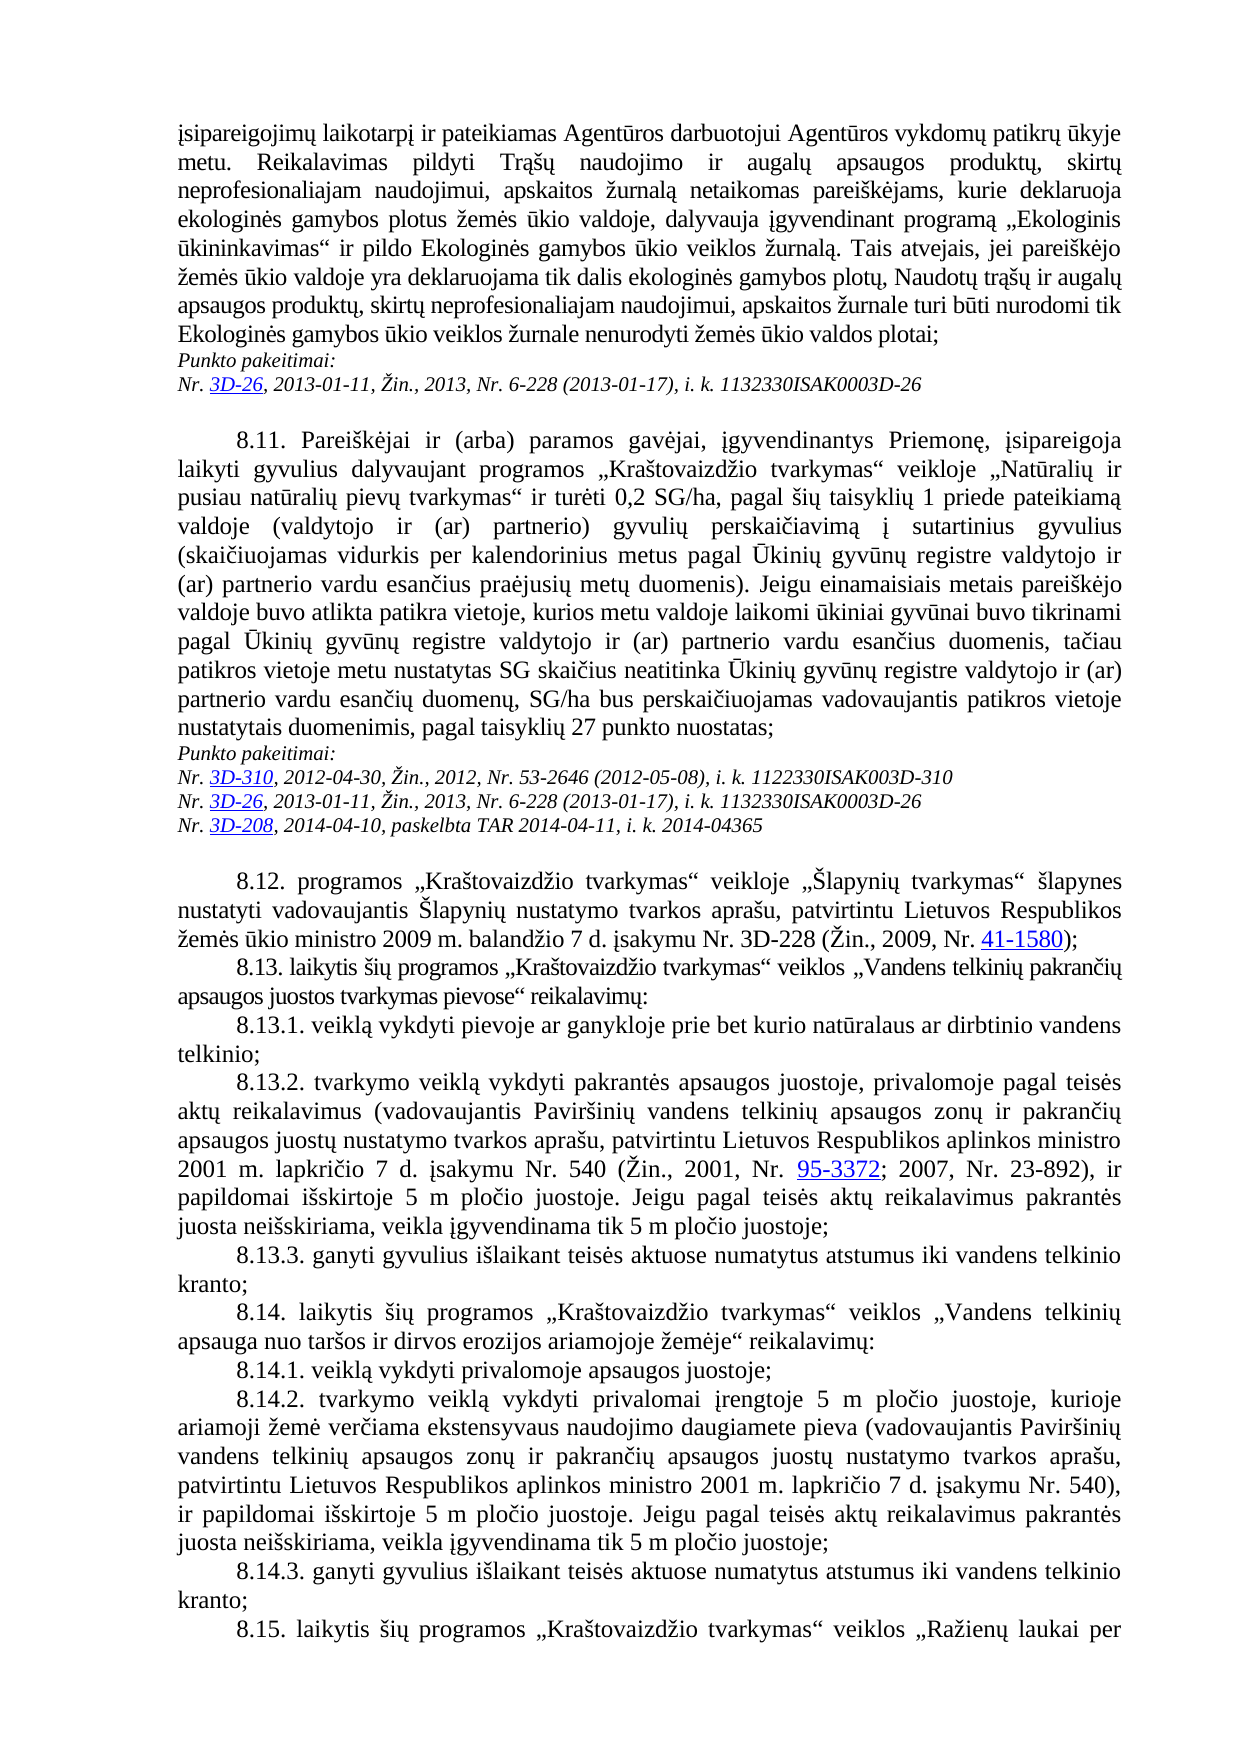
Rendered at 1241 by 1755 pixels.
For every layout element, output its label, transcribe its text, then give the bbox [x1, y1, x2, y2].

text Nr. 3D-26, 2013-01-11, Žin., 2013, Nr. 6-228 (2013-01-17), i. k. 1132330ISAK0003D-26 [177, 789, 1122, 813]
text Nr. 3D-310, 2012-04-30, Žin., 2012, Nr. 53-2646 (2012-05-08), i. k. 1122330ISAK003D-310 [177, 765, 1122, 789]
text Nr. 3D-208, 2014-04-10, paskelbta TAR 2014-04-11, i. k. 2014-04365 [177, 813, 1122, 837]
text 8.13.3. ganyti gyvulius išlaikant teisės aktuose numatytus atstumus iki vandens telkinio kranto; [177, 1240, 1122, 1297]
text 8.14. laikytis šių programos „Kraštovaizdžio tvarkymas“ veiklos „Vandens telkinių apsauga nuo taršos ir dirvos erozijos ariamojoje žemėje“ reikalavimų: [177, 1297, 1122, 1355]
text 8.14.2. tvarkymo veiklą vykdyti privalomai įrengtoje 5 m pločio juostoje, kurioje ariamoji žemė verčiama ekstensyvaus naudojimo daugiamete pieva (vadovaujantis Paviršinių vandens telkinių apsaugos zonų ir pakrančių apsaugos juostų nustatymo tvarkos aprašu, patvirtintu Lietuvos Respublikos aplinkos ministro 2001 m. lapkričio 7 d. įsakymu Nr. 540), ir papildomai išskirtoje 5 m pločio juostoje. Jeigu pagal teisės aktų reikalavimus pakrantės juosta neišskiriama, veikla įgyvendinama tik 5 m pločio juostoje; [177, 1384, 1122, 1556]
text 8.11. Pareiškėjai ir (arba) paramos gavėjai, įgyvendinantys Priemonę, įsipareigoja laikyti gyvulius dalyvaujant programos „Kraštovaizdžio tvarkymas“ veikloje „Natūralių ir pusiau natūralių pievų tvarkymas“ ir turėti 0,2 SG/ha, pagal šių taisyklių 1 priede pateikiamą valdoje (valdytojo ir (ar) partnerio) gyvulių perskaičiavimą į sutartinius gyvulius (skaičiuojamas vidurkis per kalendorinius metus pagal Ūkinių gyvūnų registre valdytojo ir (ar) partnerio vardu esančius praėjusių metų duomenis). Jeigu einamaisiais metais pareiškėjo valdoje buvo atlikta patikra vietoje, kurios metu valdoje laikomi ūkiniai gyvūnai buvo tikrinami pagal Ūkinių gyvūnų registre valdytojo ir (ar) partnerio vardu esančius duomenis, tačiau patikros vietoje metu nustatytas SG skaičius neatitinka Ūkinių gyvūnų registre valdytojo ir (ar) partnerio vardu esančių duomenų, SG/ha bus perskaičiuojamas vadovaujantis patikros vietoje nustatytais duomenimis, pagal taisyklių 27 punkto nuostatas; [177, 425, 1122, 741]
text Nr. 3D-26, 2013-01-11, Žin., 2013, Nr. 6-228 (2013-01-17), i. k. 1132330ISAK0003D-26 [177, 372, 1122, 396]
text Punkto pakeitimai: [177, 348, 1122, 372]
text 8.14.1. veiklą vykdyti privalomoje apsaugos juostoje; [177, 1355, 1122, 1384]
text 8.15. laikytis šių programos „Kraštovaizdžio tvarkymas“ veiklos „Ražienų laukai per [177, 1614, 1122, 1642]
text 8.13. laikytis šių programos „Kraštovaizdžio tvarkymas“ veiklos „Vandens telkinių pakrančių apsaugos juostos tvarkymas pievose“ reikalavimų: [177, 952, 1122, 1010]
text 8.13.1. veiklą vykdyti pievoje ar ganykloje prie bet kurio natūralaus ar dirbtinio vandens telkinio; [177, 1010, 1122, 1067]
text 8.13.2. tvarkymo veiklą vykdyti pakrantės apsaugos juostoje, privalomoje pagal teisės aktų reikalavimus (vadovaujantis Paviršinių vandens telkinių apsaugos zonų ir pakrančių apsaugos juostų nustatymo tvarkos aprašu, patvirtintu Lietuvos Respublikos aplinkos ministro 2001 m. lapkričio 7 d. įsakymu Nr. 540 (Žin., 2001, Nr. 95-3372; 2007, Nr. 23-892), ir papildomai išskirtoje 5 m pločio juostoje. Jeigu pagal teisės aktų reikalavimus pakrantės juosta neišskiriama, veikla įgyvendinama tik 5 m pločio juostoje; [177, 1067, 1122, 1240]
text Punkto pakeitimai: [177, 741, 1122, 765]
text įsipareigojimų laikotarpį ir pateikiamas Agentūros darbuotojui Agentūros vykdomų patikrų ūkyje metu. Reikalavimas pildyti Trąšų naudojimo ir augalų apsaugos produktų, skirtų neprofesionaliajam naudojimui, apskaitos žurnalą netaikomas pareiškėjams, kurie deklaruoja ekologinės gamybos plotus žemės ūkio valdoje, dalyvauja įgyvendinant programą „Ekologinis ūkininkavimas“ ir pildo Ekologinės gamybos ūkio veiklos žurnalą. Tais atvejais, jei pareiškėjo žemės ūkio valdoje yra deklaruojama tik dalis ekologinės gamybos plotų, Naudotų trąšų ir augalų apsaugos produktų, skirtų neprofesionaliajam naudojimui, apskaitos žurnale turi būti nurodomi tik Ekologinės gamybos ūkio veiklos žurnale nenurodyti žemės ūkio valdos plotai; [177, 118, 1122, 348]
text 8.14.3. ganyti gyvulius išlaikant teisės aktuose numatytus atstumus iki vandens telkinio kranto; [177, 1556, 1122, 1614]
text 8.12. programos „Kraštovaizdžio tvarkymas“ veikloje „Šlapynių tvarkymas“ šlapynes nustatyti vadovaujantis Šlapynių nustatymo tvarkos aprašu, patvirtintu Lietuvos Respublikos žemės ūkio ministro 2009 m. balandžio 7 d. įsakymu Nr. 3D-228 (Žin., 2009, Nr. 41-1580); [177, 866, 1122, 952]
